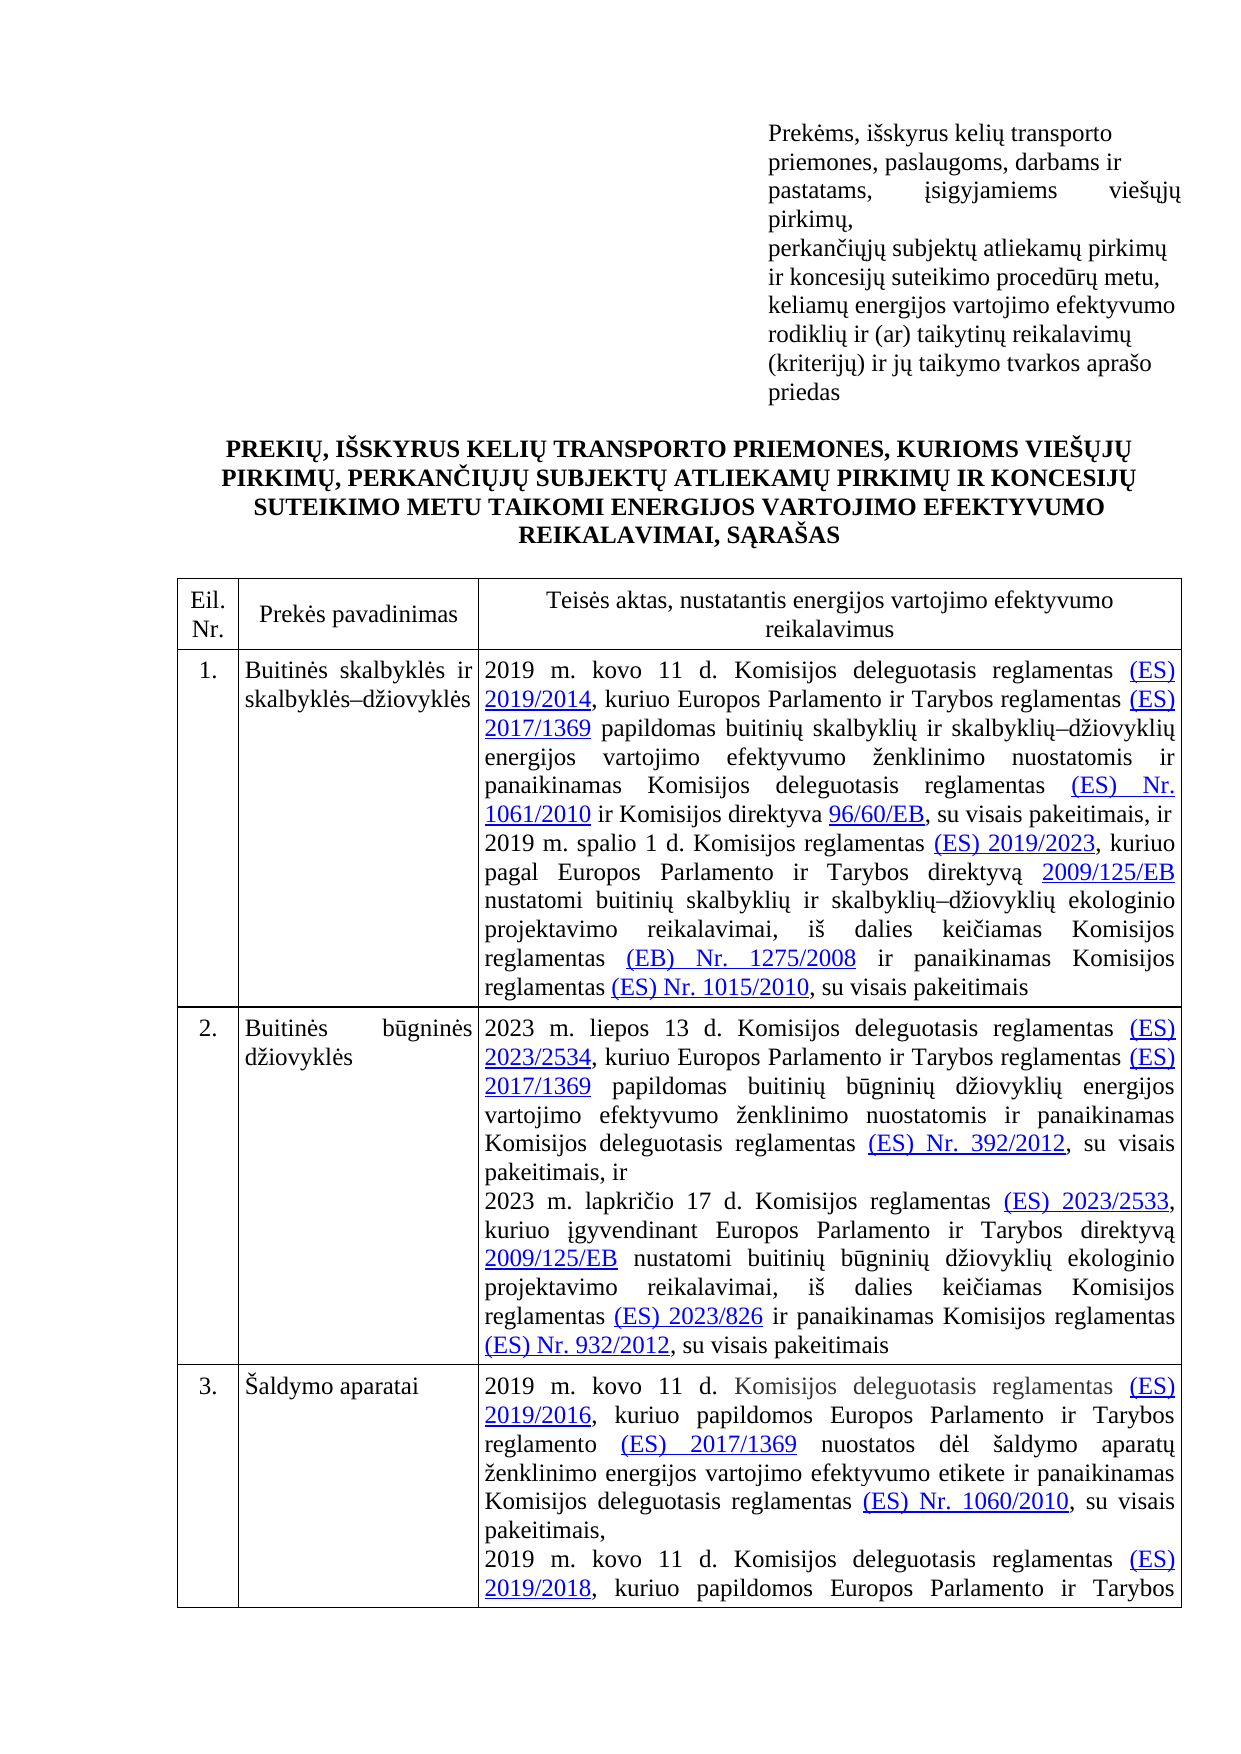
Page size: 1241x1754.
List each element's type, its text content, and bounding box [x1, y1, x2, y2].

text pastatams, įsigyjamiems viešųjų pirkimų, [768, 176, 1181, 233]
table_cell Buitinės būgninės džiovyklės [239, 1008, 478, 1364]
text priemones, paslaugoms, darbams ir [768, 147, 1181, 176]
table_cell Buitinės skalbyklės ir skalbyklės–džiovyklės [239, 650, 478, 1006]
table_cell 3. [178, 1365, 238, 1607]
table_cell 2. [178, 1008, 238, 1364]
table_header Eil. Nr. [178, 579, 238, 648]
text perkančiųjų subjektų atliekamų pirkimų [768, 233, 1181, 262]
text ir koncesijų suteikimo procedūrų metu, [768, 262, 1181, 291]
table_cell 2019 m. kovo 11 d. Komisijos deleguotasis reglamentas (ES) 2019/2016, kuriuo papildomos Europos Parlamento ir Tarybos reglamento (ES) 2017/1369 nuostatos dėl šaldymo aparatų ženklinimo energijos vartojimo efektyvumo etikete ir panaikinamas Komisijos deleguotasis reglamentas (ES) Nr. 1060/2010, su visais pakeitimais, 2019 m. kovo 11 d. Komisijos deleguotasis reglamentas (ES) 2019/2018, kuriuo papildomos Europos Parlamento ir Tarybos [479, 1365, 1181, 1607]
text rodiklių ir (ar) taikytinų reikalavimų [768, 319, 1181, 348]
table_cell 2023 m. liepos 13 d. Komisijos deleguotasis reglamentas (ES) 2023/2534, kuriuo Europos Parlamento ir Tarybos reglamentas (ES) 2017/1369 papildomas buitinių būgninių džiovyklių energijos vartojimo efektyvumo ženklinimo nuostatomis ir panaikinamas Komisijos deleguotasis reglamentas (ES) Nr. 392/2012, su visais pakeitimais, ir 2023 m. lapkričio 17 d. Komisijos reglamentas (ES) 2023/2533, kuriuo įgyvendinant Europos Parlamento ir Tarybos direktyvą 2009/125/EB nustatomi buitinių būgninių džiovyklių ekologinio projektavimo reikalavimai, iš dalies keičiamas Komisijos reglamentas (ES) 2023/826 ir panaikinamas Komisijos reglamentas (ES) Nr. 932/2012, su visais pakeitimais [479, 1008, 1181, 1364]
table_cell 1. [178, 650, 238, 1006]
text Prekėms, išskyrus kelių transporto [768, 118, 1181, 147]
text keliamų energijos vartojimo efektyvumo [768, 291, 1181, 319]
table_cell Šaldymo aparatai [239, 1365, 478, 1607]
table_header Prekės pavadinimas [239, 579, 478, 648]
text priedas [768, 377, 1181, 406]
text (kriterijų) ir jų taikymo tvarkos aprašo [768, 348, 1181, 377]
text Prekių, išskyrus kelių transporto priemones, kurioms viešųjų pirkimų, PERKANČIŲJŲ SUBJEKTŲ ATLIEKAMŲ PIRKIMŲ IR KONCESIJŲ SUTEIKIMO metu TAIKOMI ENERGIJOS VARTOJIMO EFEKTYVUMO REIKALAVIMAI, sąrašAS [177, 434, 1181, 549]
table_cell 2019 m. kovo 11 d. Komisijos deleguotasis reglamentas (ES) 2019/2014, kuriuo Europos Parlamento ir Tarybos reglamentas (ES) 2017/1369 papildomas buitinių skalbyklių ir skalbyklių–džiovyklių energijos vartojimo efektyvumo ženklinimo nuostatomis ir panaikinamas Komisijos deleguotasis reglamentas (ES) Nr. 1061/2010 ir Komisijos direktyva 96/60/EB, su visais pakeitimais, ir 2019 m. spalio 1 d. Komisijos reglamentas (ES) 2019/2023, kuriuo pagal Europos Parlamento ir Tarybos direktyvą 2009/125/EB nustatomi buitinių skalbyklių ir skalbyklių–džiovyklių ekologinio projektavimo reikalavimai, iš dalies keičiamas Komisijos reglamentas (EB) Nr. 1275/2008 ir panaikinamas Komisijos reglamentas (ES) Nr. 1015/2010, su visais pakeitimais [479, 650, 1181, 1006]
table_header Teisės aktas, nustatantis energijos vartojimo efektyvumo reikalavimus [479, 579, 1181, 648]
